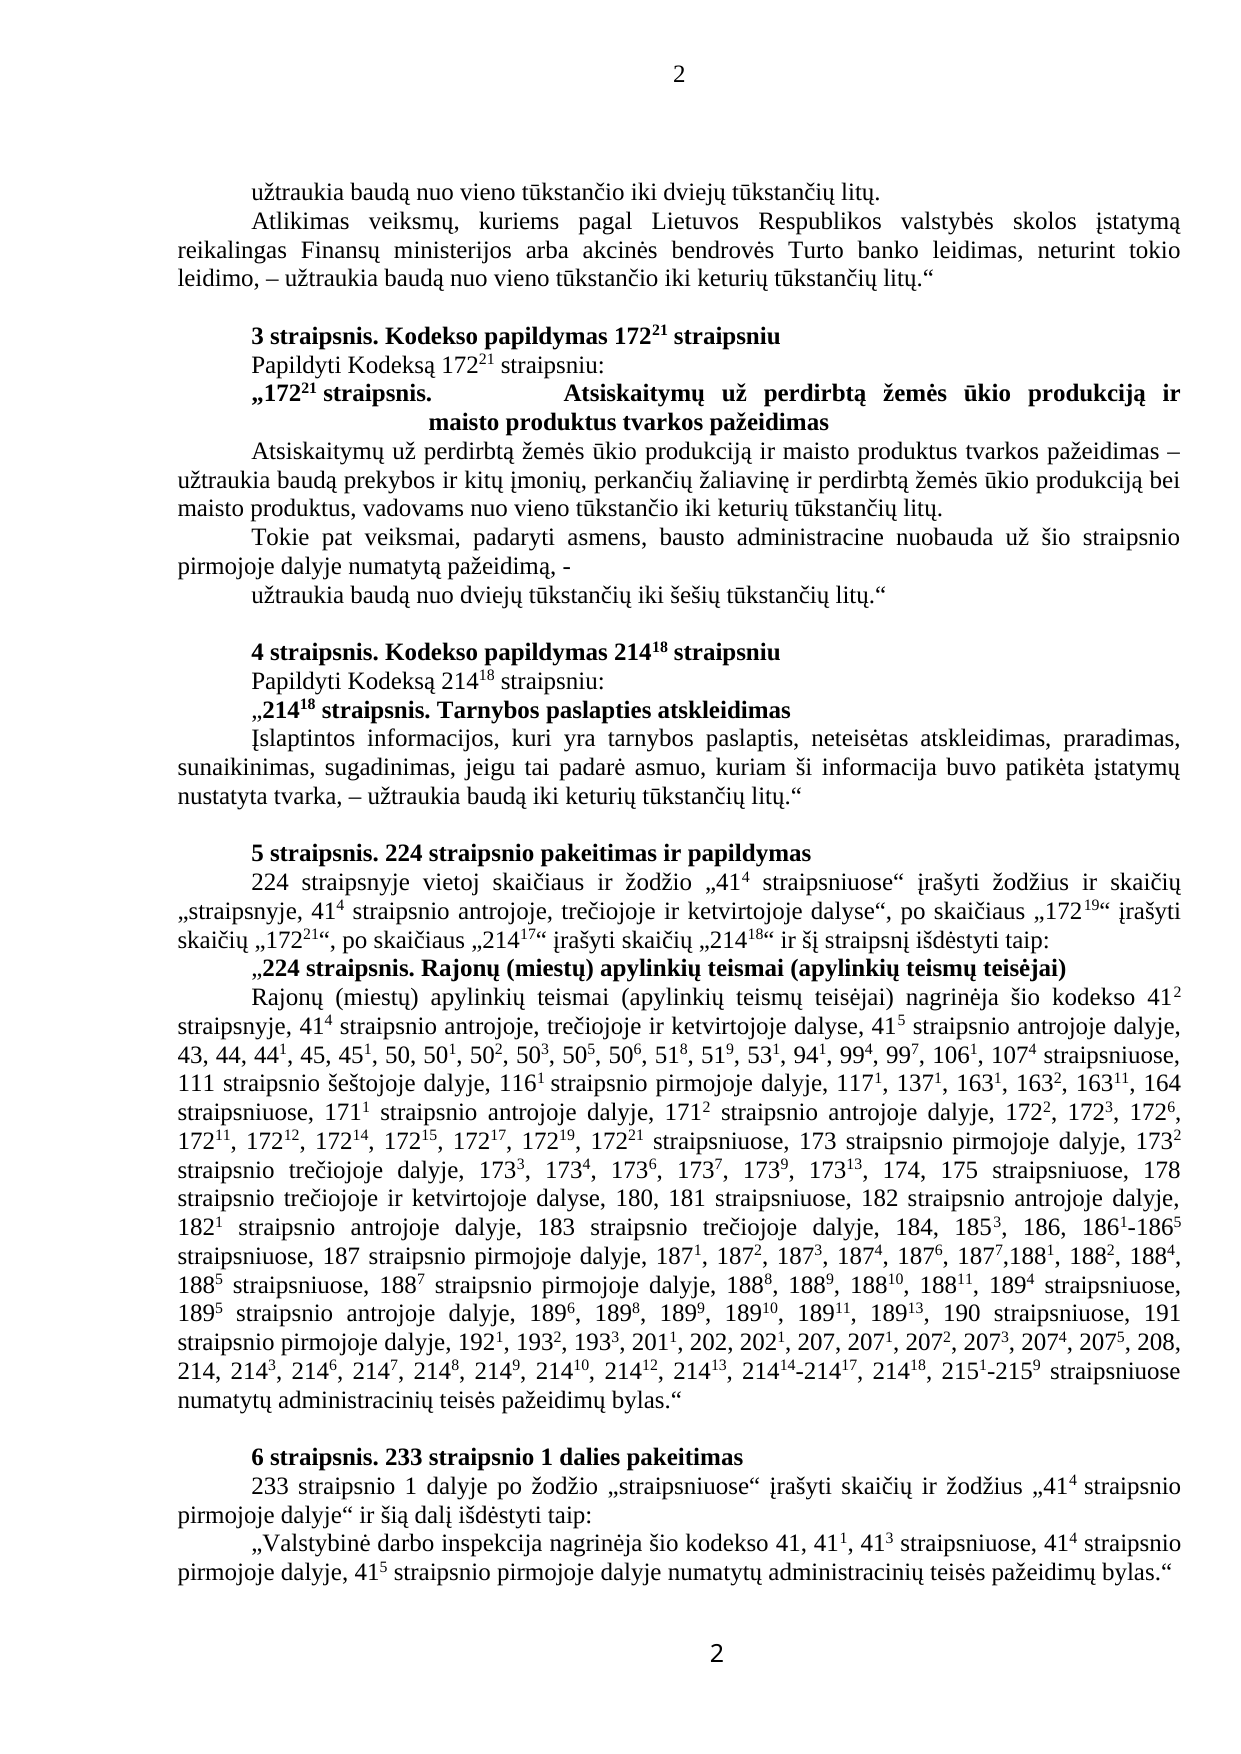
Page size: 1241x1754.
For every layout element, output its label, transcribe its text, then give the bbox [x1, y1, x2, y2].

text „224 straipsnis. Rajonų (miestų) apylinkių teismai (apylinkių teismų teisėjai) [177, 953, 1181, 982]
text 3 straipsnis. Kodekso papildymas 17221 straipsniu [177, 321, 1181, 350]
text 6 straipsnis. 233 straipsnio 1 dalies pakeitimas [177, 1442, 1181, 1471]
text „21418 straipsnis. Tarnybos paslapties atskleidimas [177, 695, 1181, 723]
text Atlikimas veiksmų, kuriems pagal Lietuvos Respublikos valstybės skolos įstatymą reikalingas Finansų ministerijos arba akcinės bendrovės Turto banko leidimas, neturint tokio leidimo, – užtraukia baudą nuo vieno tūkstančio iki keturių tūkstančių litų.“ [177, 206, 1181, 292]
text Įslaptintos informacijos, kuri yra tarnybos paslaptis, neteisėtas atskleidimas, praradimas, sunaikinimas, sugadinimas, jeigu tai padarė asmuo, kuriam ši informacija buvo patikėta įstatymų nustatyta tvarka, – užtraukia baudą iki keturių tūkstančių litų.“ [177, 723, 1181, 810]
text „17221 straipsnis. Atsiskaitymų už perdirbtą žemės ūkio produkciją ir maisto produktus tvarkos pažeidimas [251, 378, 1181, 436]
text Papildyti Kodeksą 21418 straipsniu: [177, 666, 1181, 695]
text 233 straipsnio 1 dalyje po žodžio „straipsniuose“ įrašyti skaičių ir žodžius „414 straipsnio pirmojoje dalyje“ ir šią dalį išdėstyti taip: [177, 1471, 1181, 1528]
text Atsiskaitymų už perdirbtą žemės ūkio produkciją ir maisto produktus tvarkos pažeidimas – užtraukia baudą prekybos ir kitų įmonių, perkančių žaliavinę ir perdirbtą žemės ūkio produkciją bei maisto produktus, vadovams nuo vieno tūkstančio iki keturių tūkstančių litų. [177, 436, 1181, 522]
text Papildyti Kodeksą 17221 straipsniu: [177, 350, 1181, 378]
text 4 straipsnis. Kodekso papildymas 21418 straipsniu [177, 637, 1181, 666]
text Rajonų (miestų) apylinkių teismai (apylinkių teismų teisėjai) nagrinėja šio kodekso 412 straipsnyje, 414 straipsnio antrojoje, trečiojoje ir ketvirtojoje dalyse, 415 straipsnio antrojoje dalyje, 43, 44, 441, 45, 451, 50, 501, 502, 503, 505, 506, 518, 519, 531, 941, 994, 997, 1061, 1074 straipsniuose, 111 straipsnio šeštojoje dalyje, 1161 straipsnio pirmojoje dalyje, 1171, 1371, 1631, 1632, 16311, 164 straipsniuose, 1711 straipsnio antrojoje dalyje, 1712 straipsnio antrojoje dalyje, 1722, 1723, 1726, 17211, 17212, 17214, 17215, 17217, 17219, 17221 straipsniuose, 173 straipsnio pirmojoje dalyje, 1732 straipsnio trečiojoje dalyje, 1733, 1734, 1736, 1737, 1739, 17313, 174, 175 straipsniuose, 178 straipsnio trečiojoje ir ketvirtojoje dalyse, 180, 181 straipsniuose, 182 straipsnio antrojoje dalyje, 1821 straipsnio antrojoje dalyje, 183 straipsnio trečiojoje dalyje, 184, 1853, 186, 1861-1865 straipsniuose, 187 straipsnio pirmojoje dalyje, 1871, 1872, 1873, 1874, 1876, 1877,1881, 1882, 1884, 1885 straipsniuose, 1887 straipsnio pirmojoje dalyje, 1888, 1889, 18810, 18811, 1894 straipsniuose, 1895 straipsnio antrojoje dalyje, 1896, 1898, 1899, 18910, 18911, 18913, 190 straipsniuose, 191 straipsnio pirmojoje dalyje, 1921, 1932, 1933, 2011, 202, 2021, 207, 2071, 2072, 2073, 2074, 2075, 208, 214, 2143, 2146, 2147, 2148, 2149, 21410, 21412, 21413, 21414-21417, 21418, 2151-2159 straipsniuose numatytų administracinių teisės pažeidimų bylas.“ [177, 982, 1181, 1413]
text užtraukia baudą nuo dviejų tūkstančių iki šešių tūkstančių litų.“ [177, 580, 1181, 608]
text užtraukia baudą nuo vieno tūkstančio iki dviejų tūkstančių litų. [177, 177, 1181, 206]
text „Valstybinė darbo inspekcija nagrinėja šio kodekso 41, 411, 413 straipsniuose, 414 straipsnio pirmojoje dalyje, 415 straipsnio pirmojoje dalyje numatytų administracinių teisės pažeidimų bylas.“ [177, 1528, 1181, 1586]
text Tokie pat veiksmai, padaryti asmens, bausto administracine nuobauda už šio straipsnio pirmojoje dalyje numatytą pažeidimą, - [177, 522, 1181, 580]
text 224 straipsnyje vietoj skaičiaus ir žodžio „414 straipsniuose“ įrašyti žodžius ir skaičių „straipsnyje, 414 straipsnio antrojoje, trečiojoje ir ketvirtojoje dalyse“, po skaičiaus „17219“ įrašyti skaičių „17221“, po skaičiaus „21417“ įrašyti skaičių „21418“ ir šį straipsnį išdėstyti taip: [177, 867, 1181, 953]
text 5 straipsnis. 224 straipsnio pakeitimas ir papildymas [177, 838, 1181, 867]
